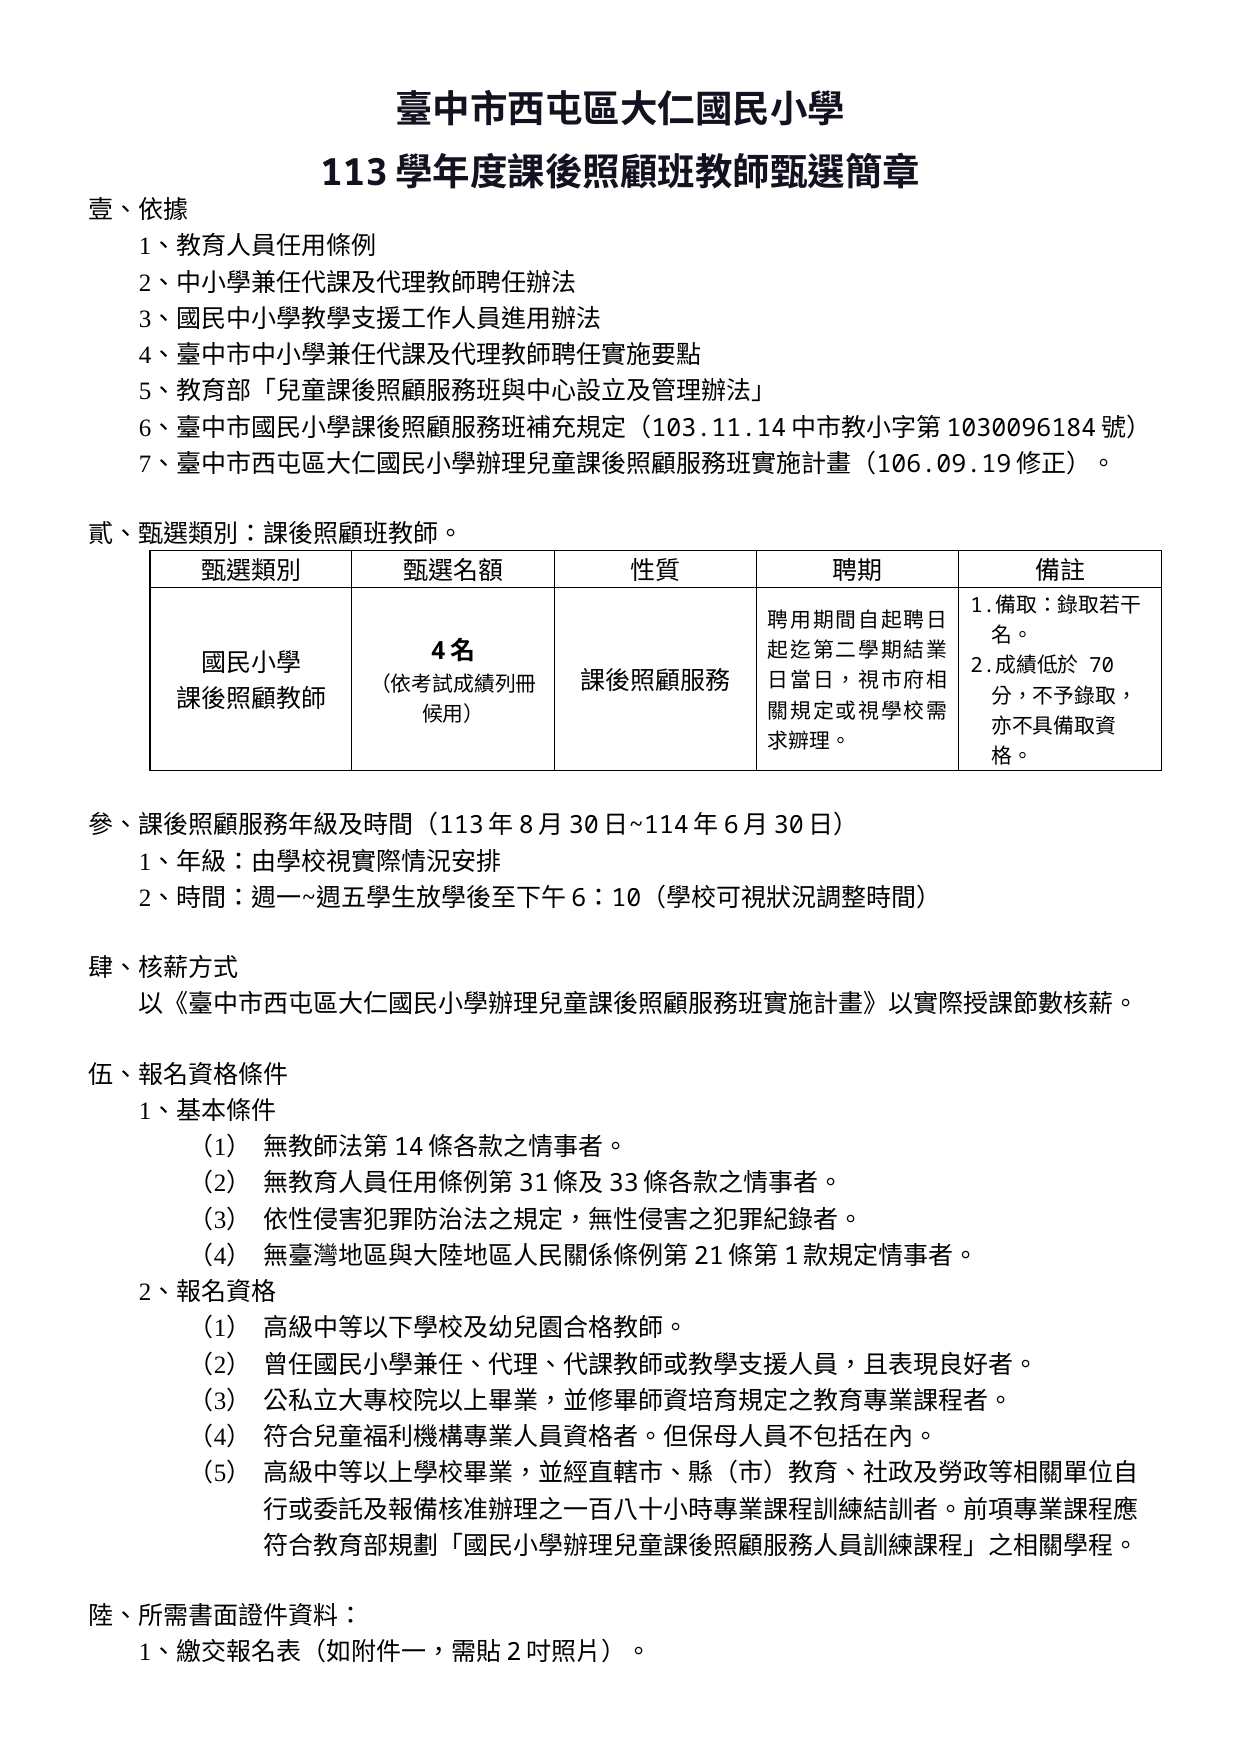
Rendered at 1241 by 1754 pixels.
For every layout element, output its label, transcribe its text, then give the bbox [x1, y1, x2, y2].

list 高級中等以下學校及幼兒園合格教師。 [189, 1308, 1152, 1344]
table_cell 1.備取：錄取若干名。 2.成績低於 70 分，不予錄取，亦不具備取資格。 [959, 588, 1161, 769]
table_header 聘期 [757, 551, 958, 587]
text 伍、報名資格條件 [89, 1054, 1152, 1090]
list 報名資格 [139, 1272, 1152, 1308]
text 壹、依據 [89, 189, 1152, 226]
table_cell 課後照顧服務 [555, 588, 756, 769]
text 陸、所需書面證件資料： [89, 1596, 1152, 1632]
list 公私立大專校院以上畢業，並修畢師資培育規定之教育專業課程者。 [189, 1380, 1152, 1417]
list 教育人員任用條例 [139, 226, 1152, 262]
table_cell 4名 （依考試成績列冊候用） [352, 588, 554, 769]
list 基本條件 [139, 1090, 1152, 1127]
table_header 性質 [555, 551, 756, 587]
text 參、課後照顧服務年級及時間（113年8月30日~114年6月30日） [89, 805, 1152, 841]
list 中小學兼任代課及代理教師聘任辦法 [139, 262, 1152, 298]
list 依性侵害犯罪防治法之規定，無性侵害之犯罪紀錄者。 [189, 1199, 1152, 1235]
list 符合兒童福利機構專業人員資格者。但保母人員不包括在內。 [189, 1417, 1152, 1453]
text 肆、核薪方式 [89, 947, 1152, 984]
list 無教育人員任用條例第31條及33條各款之情事者。 [189, 1163, 1152, 1199]
text 貳、甄選類別：課後照顧班教師。 [89, 513, 1152, 550]
list 年級：由學校視實際情況安排 [139, 841, 1152, 877]
list 臺中市西屯區大仁國民小學辦理兒童課後照顧服務班實施計畫（106.09.19修正）。 [139, 443, 1152, 479]
table_cell 國民小學 課後照顧教師 [151, 588, 351, 769]
list 無臺灣地區與大陸地區人民關係條例第21條第1款規定情事者。 [189, 1235, 1152, 1272]
list 曾任國民小學兼任、代理、代課教師或教學支援人員，且表現良好者。 [189, 1344, 1152, 1380]
list 高級中等以上學校畢業，並經直轄市、縣（市）教育、社政及勞政等相關單位自行或委託及報備核准辦理之一百八十小時專業課程訓練結訓者。前項專業課程應符合教育部規劃「國民小學辦理兒童課後照顧服務人員訓練課程」之相關學程。 [189, 1453, 1152, 1562]
list 國民中小學教學支援工作人員進用辦法 [139, 298, 1152, 334]
text 臺中市西屯區大仁國民小學 113學年度課後照顧班教師甄選簡章 [89, 64, 1152, 189]
table_header 甄選名額 [352, 551, 554, 587]
table_header 甄選類別 [151, 551, 351, 587]
text 以《臺中市西屯區大仁國民小學辦理兒童課後照顧服務班實施計畫》以實際授課節數核薪。 [139, 984, 1152, 1020]
list 時間：週一~週五學生放學後至下午6：10（學校可視狀況調整時間） [139, 877, 1152, 913]
list 臺中市國民小學課後照顧服務班補充規定（103.11.14中市教小字第1030096184號） [139, 407, 1152, 443]
list 教育部「兒童課後照顧服務班與中心設立及管理辦法」 [139, 371, 1152, 407]
list 無教師法第14條各款之情事者。 [189, 1127, 1152, 1163]
list 臺中市中小學兼任代課及代理教師聘任實施要點 [139, 334, 1152, 371]
table_cell 聘用期間自起聘日起迄第二學期結業日當日，視市府相關規定或視學校需求辧理。 [757, 588, 958, 769]
list 繳交報名表（如附件一，需貼2吋照片）。 [139, 1632, 1152, 1668]
table_header 備註 [959, 551, 1161, 587]
